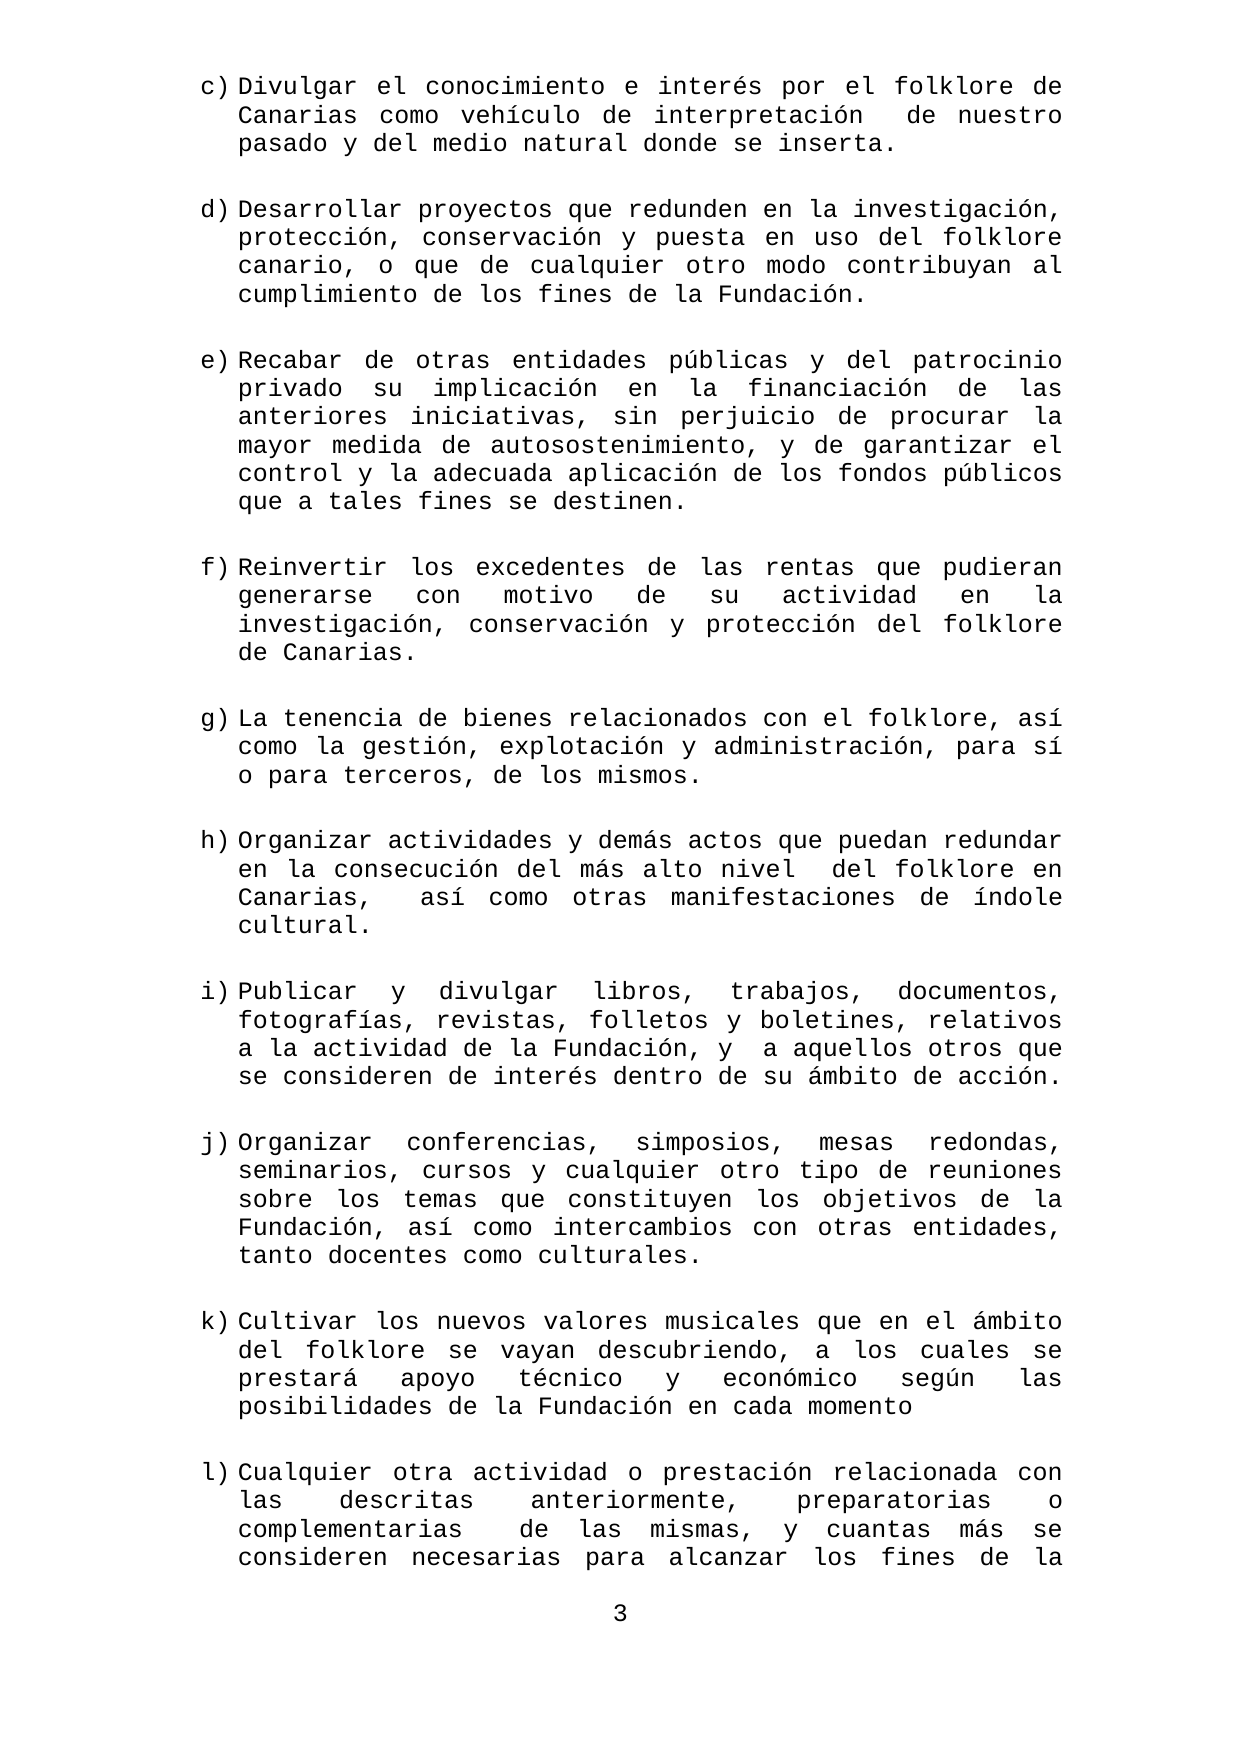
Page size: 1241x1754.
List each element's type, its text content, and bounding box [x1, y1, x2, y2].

list Publicar y divulgar libros, trabajos, documentos, fotografías, revistas, folletos y boletines, relativos a la actividad de la Fundación, y a aquellos otros que se consideren de interés dentro de su ámbito de acción. [200, 979, 1063, 1092]
list Desarrollar proyectos que redunden en la investigación, protección, conservación y puesta en uso del folklore canario, o que de cualquier otro modo contribuyan al cumplimiento de los fines de la Fundación. [200, 196, 1063, 310]
list Cualquier otra actividad o prestación relacionada con las descritas anteriormente, preparatorias o complementarias de las mismas, y cuantas más se consideren necesarias para alcanzar los fines de la [200, 1460, 1063, 1573]
list Reinvertir los excedentes de las rentas que pudieran generarse con motivo de su actividad en la investigación, conservación y protección del folklore de Canarias. [200, 555, 1063, 668]
list Divulgar el conocimiento e interés por el folklore de Canarias como vehículo de interpretación de nuestro pasado y del medio natural donde se inserta. [200, 74, 1063, 159]
list Recabar de otras entidades públicas y del patrocinio privado su implicación en la financiación de las anteriores iniciativas, sin perjuicio de procurar la mayor medida de autosostenimiento, y de garantizar el control y la adecuada aplicación de los fondos públicos que a tales fines se destinen. [200, 347, 1063, 517]
list Organizar conferencias, simposios, mesas redondas, seminarios, cursos y cualquier otro tipo de reuniones sobre los temas que constituyen los objetivos de la Fundación, así como intercambios con otras entidades, tanto docentes como culturales. [200, 1130, 1063, 1271]
list Cultivar los nuevos valores musicales que en el ámbito del folklore se vayan descubriendo, a los cuales se prestará apoyo técnico y económico según las posibilidades de la Fundación en cada momento [200, 1309, 1063, 1422]
list Organizar actividades y demás actos que puedan redundar en la consecución del más alto nivel del folklore en Canarias, así como otras manifestaciones de índole cultural. [200, 828, 1063, 941]
list La tenencia de bienes relacionados con el folklore, así como la gestión, explotación y administración, para sí o para terceros, de los mismos. [200, 706, 1063, 791]
